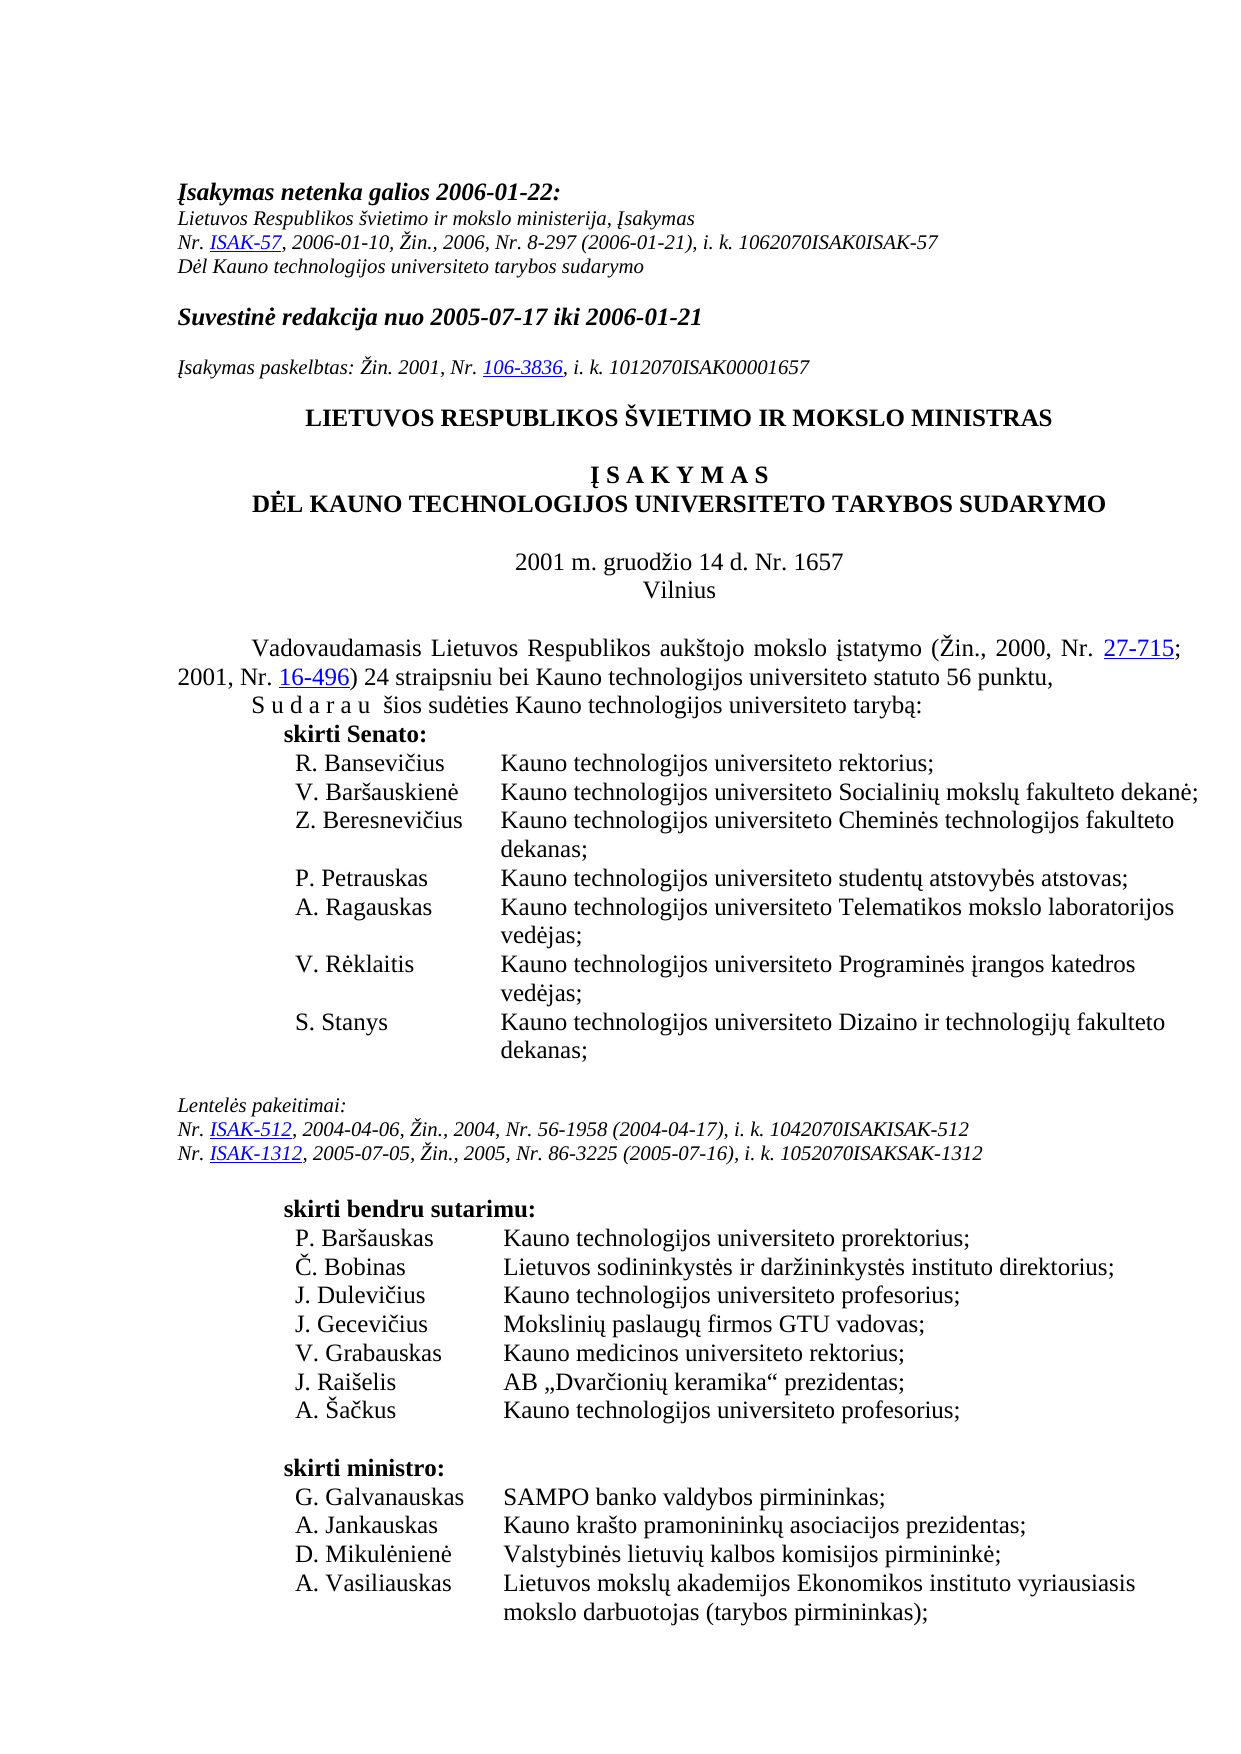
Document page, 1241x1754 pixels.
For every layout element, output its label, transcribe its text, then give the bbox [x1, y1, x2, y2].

table_cell Kauno technologijos universiteto profesorius; [492, 1280, 1214, 1309]
table_cell A. Vasiliauskas [210, 1568, 492, 1625]
table_cell A. Ragauskas [210, 892, 489, 949]
text Vilnius [177, 576, 1181, 604]
table_cell Kauno technologijos universiteto Telematikos mokslo laboratorijos vedėjas; [489, 892, 1214, 949]
table_header R. Bansevičius [210, 748, 489, 777]
table_cell V. Baršauskienė [210, 777, 489, 806]
text Sudarau šios sudėties Kauno technologijos universiteto tarybą: [177, 691, 1181, 719]
text skirti ministro: [210, 1453, 1181, 1482]
table_cell J. Raišelis [210, 1367, 492, 1395]
text Įsakymas paskelbtas: Žin. 2001, Nr. 106-3836, i. k. 1012070ISAK00001657 [177, 355, 1181, 379]
text Nr. ISAK-1312, 2005-07-05, Žin., 2005, Nr. 86-3225 (2005-07-16), i. k. 1052070ISAKSAK-1312 [177, 1141, 1181, 1165]
text skirti Senato: [210, 719, 1181, 748]
table_header G. Galvanauskas [210, 1482, 492, 1510]
table_cell Kauno technologijos universiteto Programinės įrangos katedros vedėjas; [489, 949, 1214, 1007]
text DĖL KAUNO TECHNOLOGIJOS UNIVERSITETO TARYBOS SUDARYMO [177, 489, 1181, 518]
text Nr. ISAK-57, 2006-01-10, Žin., 2006, Nr. 8-297 (2006-01-21), i. k. 1062070ISAK0ISAK-57 [177, 230, 1181, 254]
table_header Kauno technologijos universiteto rektorius; [489, 748, 1214, 777]
table_cell P. Petrauskas [210, 863, 489, 892]
table_cell Kauno medicinos universiteto rektorius; [492, 1338, 1214, 1367]
table_cell V. Grabauskas [210, 1338, 492, 1367]
table_cell A. Šačkus [210, 1395, 492, 1424]
table_cell Kauno technologijos universiteto studentų atstovybės atstovas; [489, 863, 1214, 892]
table_cell Kauno technologijos universiteto Dizaino ir technologijų fakulteto dekanas; [489, 1007, 1214, 1064]
table_cell Lietuvos sodininkystės ir daržininkystės instituto direktorius; [492, 1252, 1214, 1280]
table_cell J. Gecevičius [210, 1309, 492, 1338]
table_cell S. Stanys [210, 1007, 489, 1064]
text Įsakymas netenka galios 2006-01-22: [177, 177, 1181, 206]
table_cell J. Dulevičius [210, 1280, 492, 1309]
table_cell Kauno technologijos universiteto profesorius; [492, 1395, 1214, 1424]
table_cell A. Jankauskas [210, 1510, 492, 1539]
table_header P. Baršauskas [210, 1223, 492, 1252]
table_cell Kauno krašto pramonininkų asociacijos prezidentas; [492, 1510, 1214, 1539]
text Vadovaudamasis Lietuvos Respublikos aukštojo mokslo įstatymo (Žin., 2000, Nr. 27-715; 2001, Nr. 16-496) 24 straipsniu bei Kauno technologijos universiteto statuto 56 punktu, [177, 633, 1181, 691]
text LIETUVOS RESPUBLIKOS ŠVIETIMO IR MOKSLO MINISTRAS [177, 403, 1181, 432]
table_cell D. Mikulėnienė [210, 1539, 492, 1568]
table_cell Č. Bobinas [210, 1252, 492, 1280]
table_cell AB „Dvarčionių keramika“ prezidentas; [492, 1367, 1214, 1395]
text Į S A K Y M A S [177, 461, 1181, 489]
text Lietuvos Respublikos švietimo ir mokslo ministerija, Įsakymas [177, 206, 1181, 230]
table_cell Lietuvos mokslų akademijos Ekonomikos instituto vyriausiasis mokslo darbuotojas (tarybos pirmininkas); [492, 1568, 1214, 1625]
text Dėl Kauno technologijos universiteto tarybos sudarymo [177, 254, 1181, 278]
text Nr. ISAK-512, 2004-04-06, Žin., 2004, Nr. 56-1958 (2004-04-17), i. k. 1042070ISAKISAK-512 [177, 1117, 1181, 1141]
table_cell Z. Beresnevičius [210, 806, 489, 863]
text Suvestinė redakcija nuo 2005-07-17 iki 2006-01-21 [177, 302, 1181, 331]
table_cell Mokslinių paslaugų firmos GTU vadovas; [492, 1309, 1214, 1338]
text Lentelės pakeitimai: [177, 1093, 1181, 1117]
table_cell V. Rėklaitis [210, 949, 489, 1007]
table_cell Kauno technologijos universiteto Cheminės technologijos fakulteto dekanas; [489, 806, 1214, 863]
table_cell Valstybinės lietuvių kalbos komisijos pirmininkė; [492, 1539, 1214, 1568]
table_header SAMPO banko valdybos pirmininkas; [492, 1482, 1214, 1510]
text skirti bendru sutarimu: [210, 1194, 1181, 1223]
table_cell Kauno technologijos universiteto Socialinių mokslų fakulteto dekanė; [489, 777, 1214, 806]
table_header Kauno technologijos universiteto prorektorius; [492, 1223, 1214, 1252]
text 2001 m. gruodžio 14 d. Nr. 1657 [177, 547, 1181, 576]
